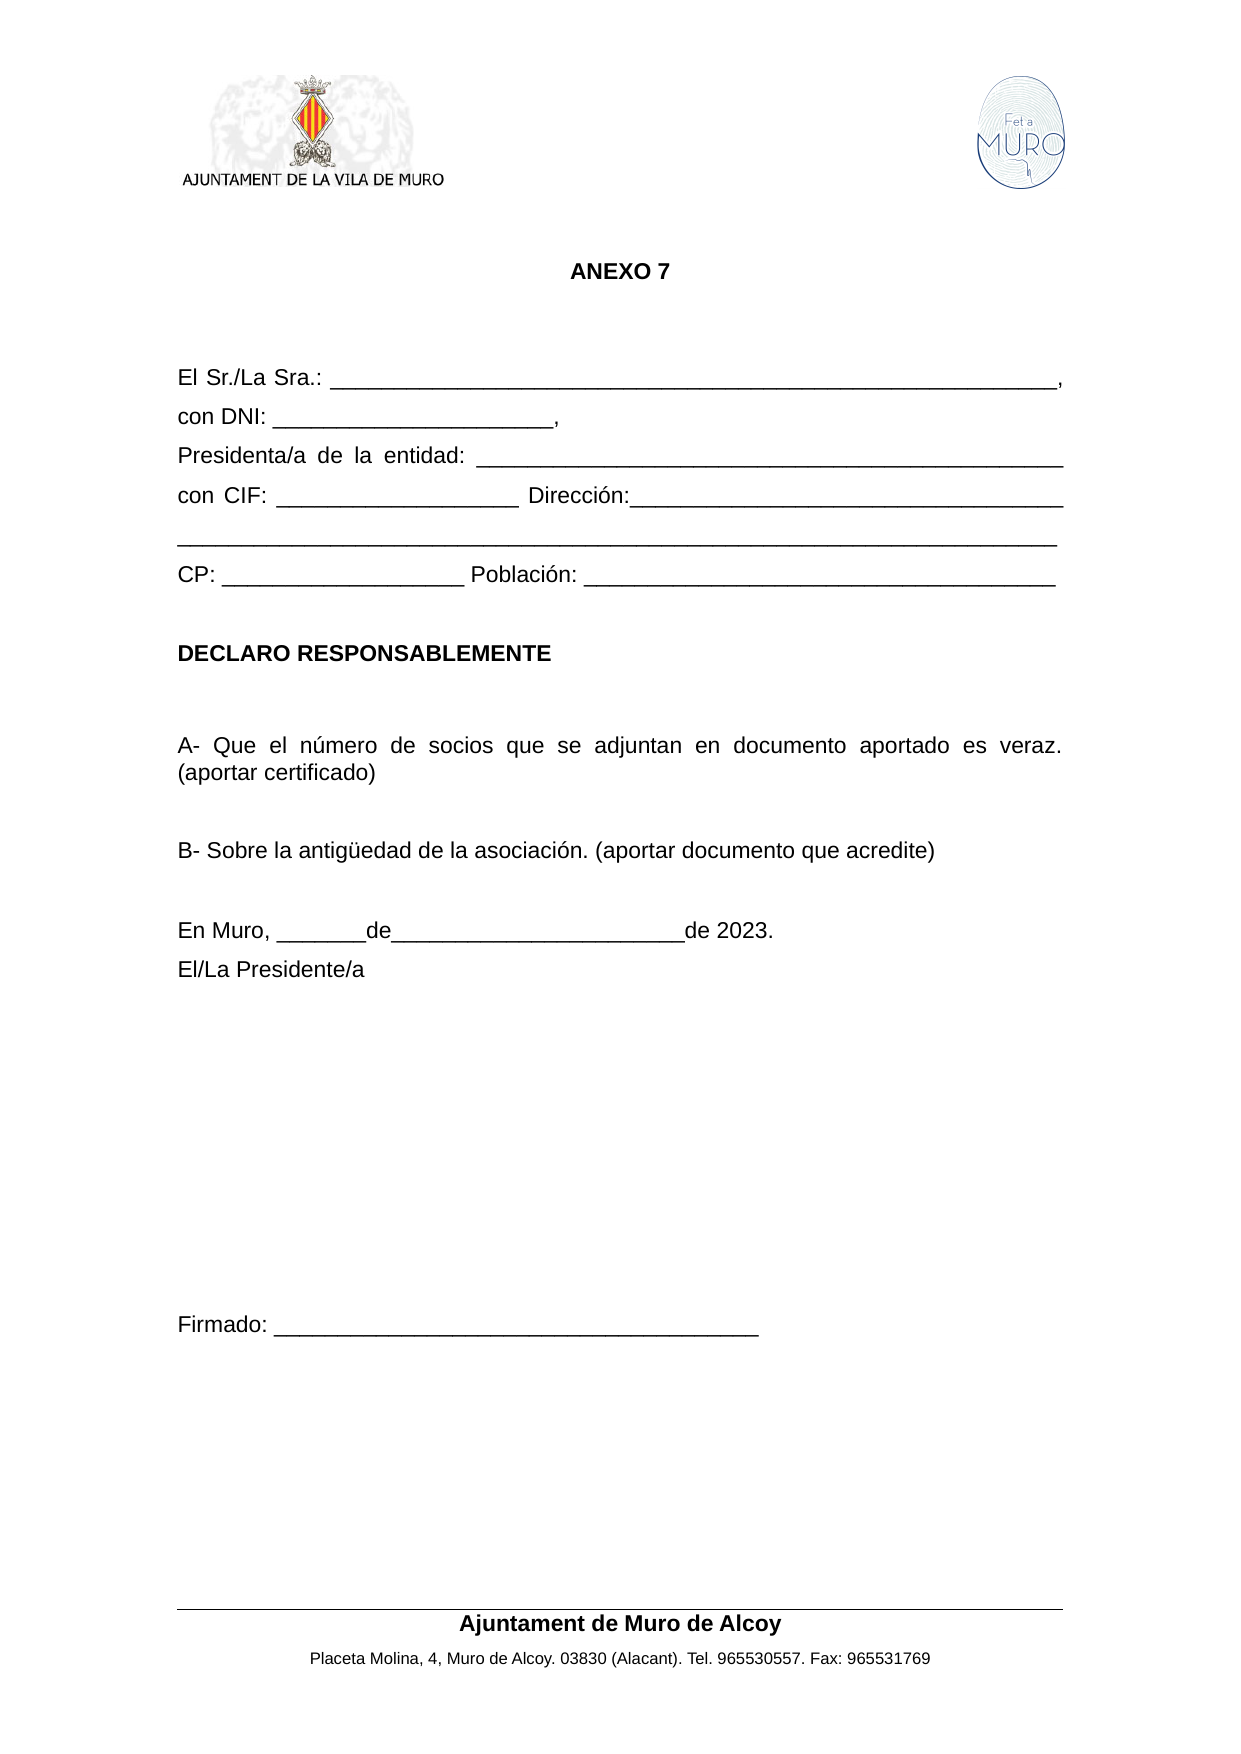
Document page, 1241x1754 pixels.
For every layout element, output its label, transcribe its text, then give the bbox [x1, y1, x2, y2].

text B- Sobre la antigüedad de la asociación. (aportar documento que acredite) [177, 837, 1063, 864]
text El/La Presidente/a [177, 956, 1063, 982]
text DECLARO RESPONSABLEMENTE [177, 640, 1063, 666]
text A- Que el número de socios que se adjuntan en documento aportado es veraz. (aportar certificado) [177, 732, 1063, 785]
picture [977, 76, 1066, 189]
text ANEXO 7 [177, 258, 1063, 284]
text El Sr./La Sra.: _________________________________________________________, con DNI: ______________________, [177, 363, 1063, 429]
text En Muro, _______de_______________________de 2023. [177, 917, 1063, 943]
text Firmado: ______________________________________ [177, 1311, 1063, 1338]
text Presidenta/a de la entidad: ______________________________________________ con CIF: ___________________ Dirección:__________________________________ _____________________________________________________________________ [177, 442, 1063, 548]
picture [179, 75, 446, 187]
text CP: ___________________ Población: _____________________________________ [177, 561, 1063, 587]
